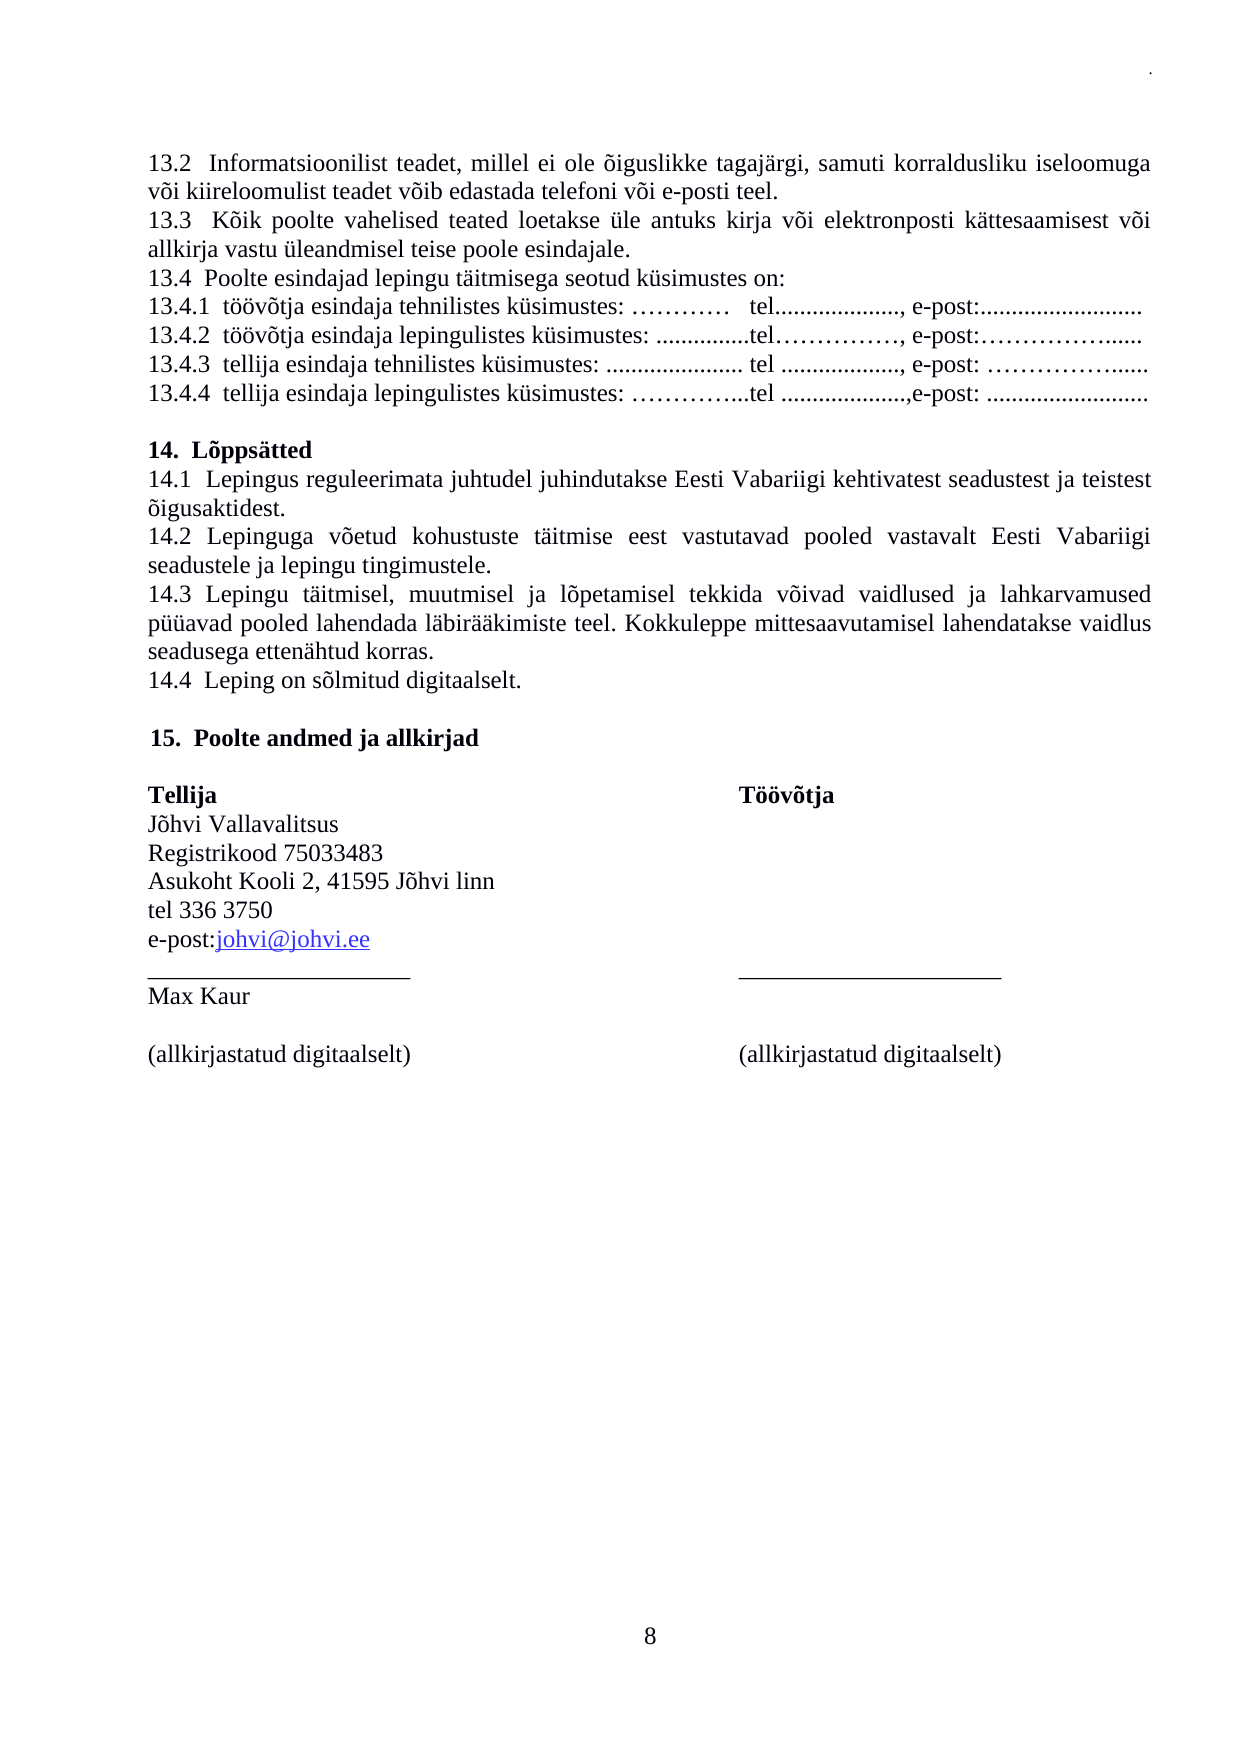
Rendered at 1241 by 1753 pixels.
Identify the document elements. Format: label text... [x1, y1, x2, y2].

list 13.4.2 töövõtja esindaja lepingulistes küsimustes: ...............tel……………, e-post:……………...... [148, 320, 1152, 349]
text e-post:johvi@johvi.ee [148, 924, 1152, 953]
list 14.4 Leping on sõlmitud digitaalselt. [148, 665, 1152, 694]
list 13.4 Poolte esindajad lepingu täitmisega seotud küsimustes on: [148, 263, 1152, 291]
list 13.2 Informatsioonilist teadet, millel ei ole õiguslikke tagajärgi, samuti korraldusliku iseloomuga või kiireloomulist teadet võib edastada telefoni või e-posti teel. [148, 148, 1152, 205]
list 14.3 Lepingu täitmisel, muutmisel ja lõpetamisel tekkida võivad vaidlused ja lahkarvamused püüavad pooled lahendada läbirääkimiste teel. Kokkuleppe mittesaavutamisel lahendatakse vaidlus seadusega ettenähtud korras. [148, 579, 1152, 665]
text Registrikood 75033483 [148, 838, 1152, 866]
text 14. Lõppsätted [148, 435, 1152, 464]
list 14.1 Lepingus reguleerimata juhtudel juhindutakse Eesti Vabariigi kehtivatest seadustest ja teistest õigusaktidest. [148, 464, 1152, 521]
text tel 336 3750 [148, 895, 1152, 924]
list 13.4.4 tellija esindaja lepingulistes küsimustes: …………...tel ....................,e-post: .......................... [148, 378, 1152, 406]
text Max Kaur [148, 981, 1152, 1010]
list 15. Poolte andmed ja allkirjad [150, 723, 1152, 751]
text (allkirjastatud digitaalselt) (allkirjastatud digitaalselt) [148, 1039, 1152, 1068]
text _____________________ _____________________ [148, 953, 1152, 981]
list 13.3 Kõik poolte vahelised teated loetakse üle antuks kirja või elektronposti kättesaamisest või allkirja vastu üleandmisel teise poole esindajale. [148, 205, 1152, 263]
text Asukoht Kooli 2, 41595 Jõhvi linn [148, 866, 1152, 895]
list 14.2 Lepinguga võetud kohustuste täitmise eest vastutavad pooled vastavalt Eesti Vabariigi seadustele ja lepingu tingimustele. [148, 521, 1152, 579]
list 13.4.1 töövõtja esindaja tehnilistes küsimustes: ………… tel...................., e-post:.......................... [148, 291, 1152, 320]
text Jõhvi Vallavalitsus [148, 809, 1152, 838]
list 13.4.3 tellija esindaja tehnilistes küsimustes: ...................... tel ..................., e-post: ……………...... [148, 349, 1152, 378]
text Tellija Töövõtja [148, 780, 1152, 809]
